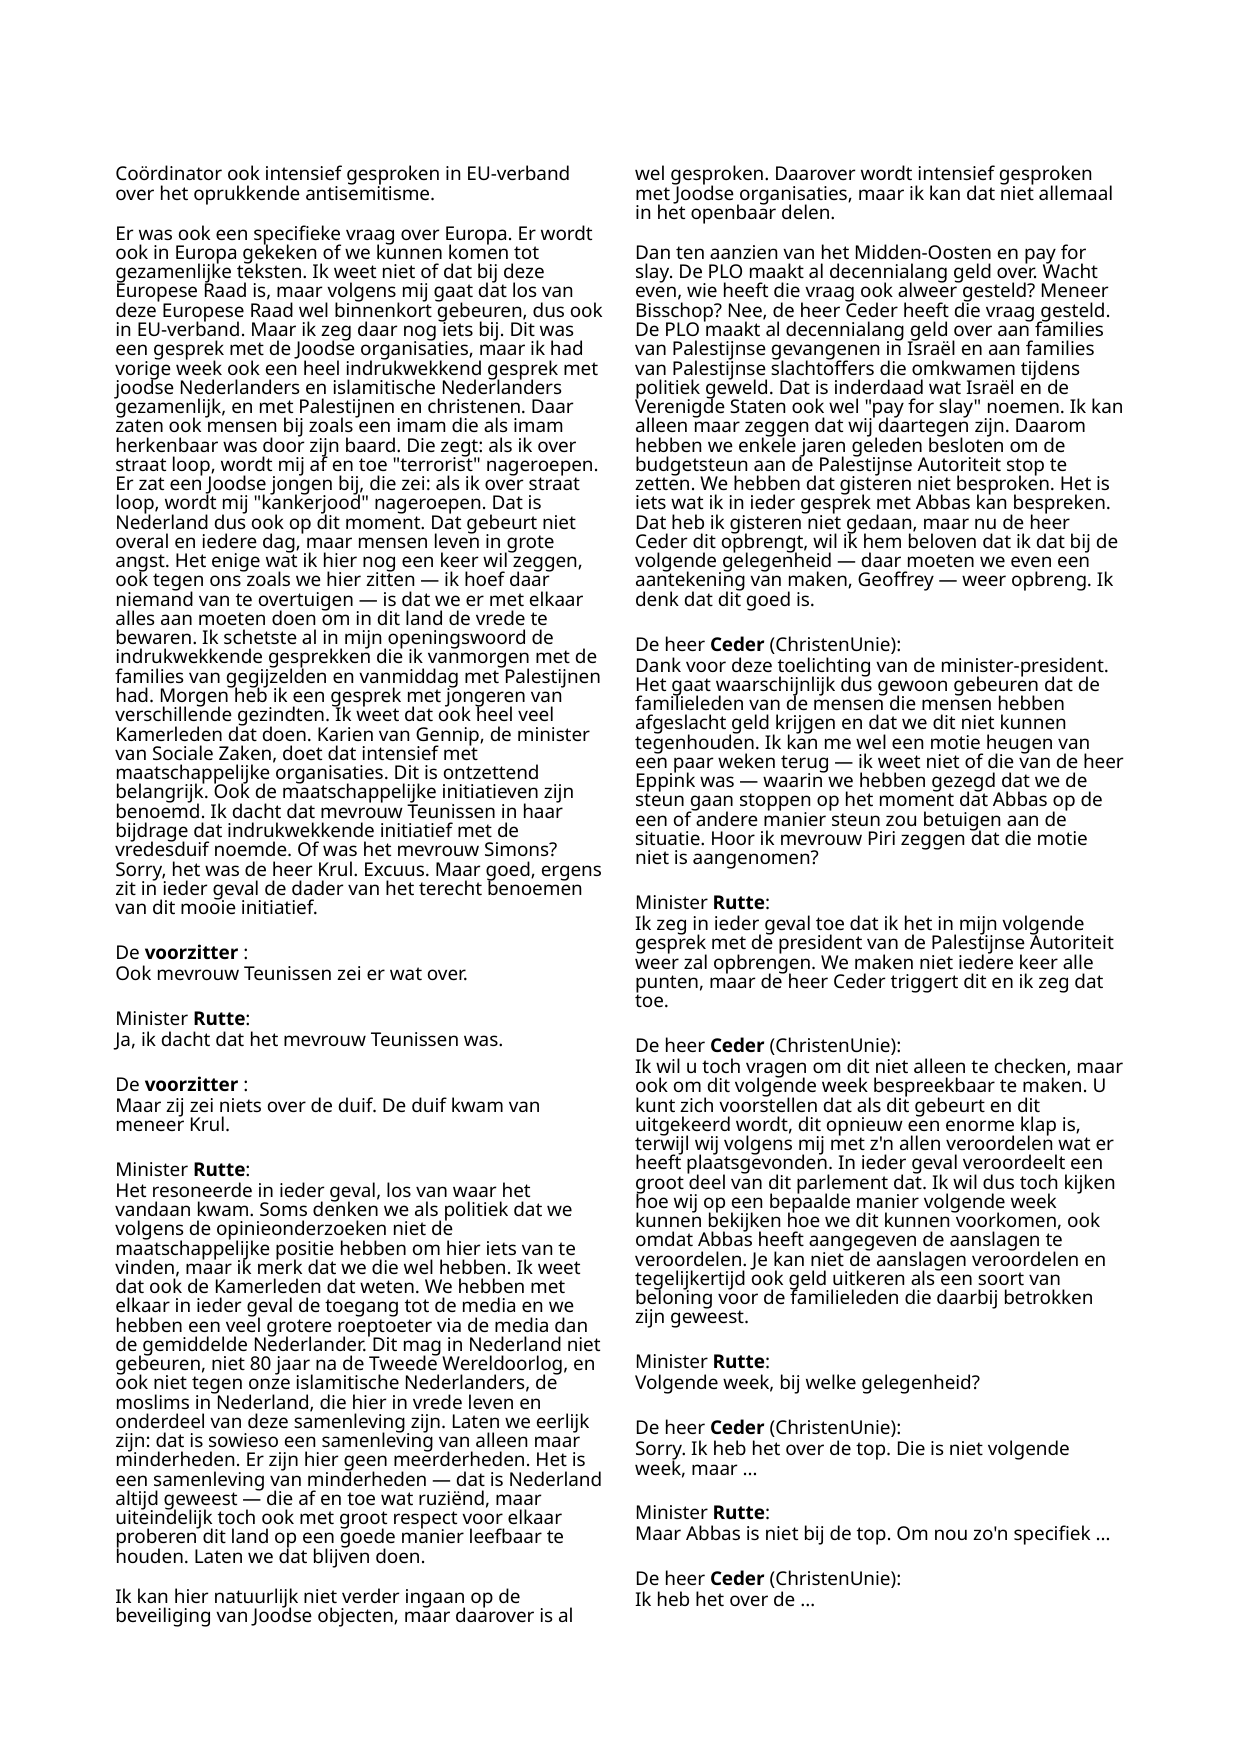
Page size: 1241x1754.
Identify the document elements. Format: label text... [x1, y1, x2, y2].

text Ik kan hier natuurlijk niet verder ingaan op de beveiliging van Joodse objecten, maar daarover is al [115, 1588, 605, 1626]
text De voorzitter : [115, 939, 605, 965]
text Minister Rutte: [635, 1499, 1125, 1525]
text De heer Ceder (ChristenUnie): [635, 1414, 1125, 1440]
text Er was ook een specifieke vraag over Europa. Er wordt ook in Europa gekeken of we kunnen komen tot gezamenlijke teksten. Ik weet niet of dat bij deze Europese Raad is, maar volgens mij gaat dat los van deze Europese Raad wel binnenkort gebeuren, dus ook in EU-verband. Maar ik zeg daar nog iets bij. Dit was een gesprek met de Joodse organisaties, maar ik had vorige week ook een heel indrukwekkend gesprek met joodse Nederlanders en islamitische Nederlanders gezamenlijk, en met Palestijnen en christenen. Daar zaten ook mensen bij zoals een imam die als imam herkenbaar was door zijn baard. Die zegt: als ik over straat loop, wordt mij af en toe "terrorist" nageroepen. Er zat een Joodse jongen bij, die zei: als ik over straat loop, wordt mij "kankerjood" nageroepen. Dat is Nederland dus ook op dit moment. Dat gebeurt niet overal en iedere dag, maar mensen leven in grote angst. Het enige wat ik hier nog een keer wil zeggen, ook tegen ons zoals we hier zitten — ik hoef daar niemand van te overtuigen — is dat we er met elkaar alles aan moeten doen om in dit land de vrede te bewaren. Ik schetste al in mijn openingswoord de indrukwekkende gesprekken die ik vanmorgen met de families van gegijzelden en vanmiddag met Palestijnen had. Morgen heb ik een gesprek met jongeren van verschillende gezindten. Ik weet dat ook heel veel Kamerleden dat doen. Karien van Gennip, de minister van Sociale Zaken, doet dat intensief met maatschappelijke organisaties. Dit is ontzettend belangrijk. Ook de maatschappelijke initiatieven zijn benoemd. Ik dacht dat mevrouw Teunissen in haar bijdrage dat indrukwekkende initiatief met de vredesduif noemde. Of was het mevrouw Simons? Sorry, het was de heer Krul. Excuus. Maar goed, ergens zit in ieder geval de dader van het terecht benoemen van dit mooie initiatief. [115, 224, 605, 918]
text Ook mevrouw Teunissen zei er wat over. [115, 965, 605, 984]
text Minister Rutte: [115, 1005, 605, 1031]
text Volgende week, bij welke gelegenheid? [635, 1374, 1125, 1394]
text De heer Ceder (ChristenUnie): [635, 1032, 1125, 1058]
text De heer Ceder (ChristenUnie): [635, 1565, 1125, 1591]
text Ik heb het over de … [635, 1591, 1125, 1610]
text De heer Ceder (ChristenUnie): [635, 631, 1125, 657]
text Ik wil u toch vragen om dit niet alleen te checken, maar ook om dit volgende week bespreekbaar te maken. U kunt zich voorstellen dat als dit gebeurt en dit uitgekeerd wordt, dit opnieuw een enorme klap is, terwijl wij volgens mij met z'n allen veroordelen wat er heeft plaatsgevonden. In ieder geval veroordeelt een groot deel van dit parlement dat. Ik wil dus toch kijken hoe wij op een bepaalde manier volgende week kunnen bekijken hoe we dit kunnen voorkomen, ook omdat Abbas heeft aangegeven de aanslagen te veroordelen. Je kan niet de aanslagen veroordelen en tegelijkertijd ook geld uitkeren als een soort van beloning voor de familieleden die daarbij betrokken zijn geweest. [635, 1058, 1125, 1328]
text Dank voor deze toelichting van de minister-president. Het gaat waarschijnlijk dus gewoon gebeuren dat de familieleden van de mensen die mensen hebben afgeslacht geld krijgen en dat we dit niet kunnen tegenhouden. Ik kan me wel een motie heugen van een paar weken terug — ik weet niet of die van de heer Eppink was — waarin we hebben gezegd dat we de steun gaan stoppen op het moment dat Abbas op de een of andere manier steun zou betuigen aan de situatie. Hoor ik mevrouw Piri zeggen dat die motie niet is aangenomen? [635, 657, 1125, 868]
text Ik zeg in ieder geval toe dat ik het in mijn volgende gesprek met de president van de Palestijnse Autoriteit weer zal opbrengen. We maken niet iedere keer alle punten, maar de heer Ceder triggert dit en ik zeg dat toe. [635, 915, 1125, 1011]
text Dan ten aanzien van het Midden-Oosten en pay for slay. De PLO maakt al decennialang geld over. Wacht even, wie heeft die vraag ook alweer gesteld? Meneer Bisschop? Nee, de heer Ceder heeft die vraag gesteld. De PLO maakt al decennialang geld over aan families van Palestijnse gevangenen in Israël en aan families van Palestijnse slachtoffers die omkwamen tijdens politiek geweld. Dat is inderdaad wat Israël en de Verenigde Staten ook wel "pay for slay" noemen. Ik kan alleen maar zeggen dat wij daartegen zijn. Daarom hebben we enkele jaren geleden besloten om de budgetsteun aan de Palestijnse Autoriteit stop te zetten. We hebben dat gisteren niet besproken. Het is iets wat ik in ieder gesprek met Abbas kan bespreken. Dat heb ik gisteren niet gedaan, maar nu de heer Ceder dit opbrengt, wil ik hem beloven dat ik dat bij de volgende gelegenheid — daar moeten we even een aantekening van maken, Geoffrey — weer opbreng. Ik denk dat dit goed is. [635, 244, 1125, 610]
text Maar zij zei niets over de duif. De duif kwam van meneer Krul. [115, 1097, 605, 1135]
text Coördinator ook intensief gesproken in EU-verband over het oprukkende antisemitisme. [115, 165, 605, 204]
text Het resoneerde in ieder geval, los van waar het vandaan kwam. Soms denken we als politiek dat we volgens de opinieonderzoeken niet de maatschappelijke positie hebben om hier iets van te vinden, maar ik merk dat we die wel hebben. Ik weet dat ook de Kamerleden dat weten. We hebben met elkaar in ieder geval de toegang tot de media en we hebben een veel grotere roeptoeter via de media dan de gemiddelde Nederlander. Dit mag in Nederland niet gebeuren, niet 80 jaar na de Tweede Wereldoorlog, en ook niet tegen onze islamitische Nederlanders, de moslims in Nederland, die hier in vrede leven en onderdeel van deze samenleving zijn. Laten we eerlijk zijn: dat is sowieso een samenleving van alleen maar minderheden. Er zijn hier geen meerderheden. Het is een samenleving van minderheden — dat is Nederland altijd geweest — die af en toe wat ruziënd, maar uiteindelijk toch ook met groot respect voor elkaar proberen dit land op een goede manier leefbaar te houden. Laten we dat blijven doen. [115, 1182, 605, 1567]
text wel gesproken. Daarover wordt intensief gesproken met Joodse organisaties, maar ik kan dat niet allemaal in het openbaar delen. [635, 165, 1125, 223]
text Minister Rutte: [635, 889, 1125, 915]
text Ja, ik dacht dat het mevrouw Teunissen was. [115, 1031, 605, 1050]
text Sorry. Ik heb het over de top. Die is niet volgende week, maar … [635, 1440, 1125, 1479]
text Maar Abbas is niet bij de top. Om nou zo'n specifiek … [635, 1525, 1125, 1544]
text De voorzitter : [115, 1071, 605, 1097]
text Minister Rutte: [635, 1349, 1125, 1374]
text Minister Rutte: [115, 1156, 605, 1182]
